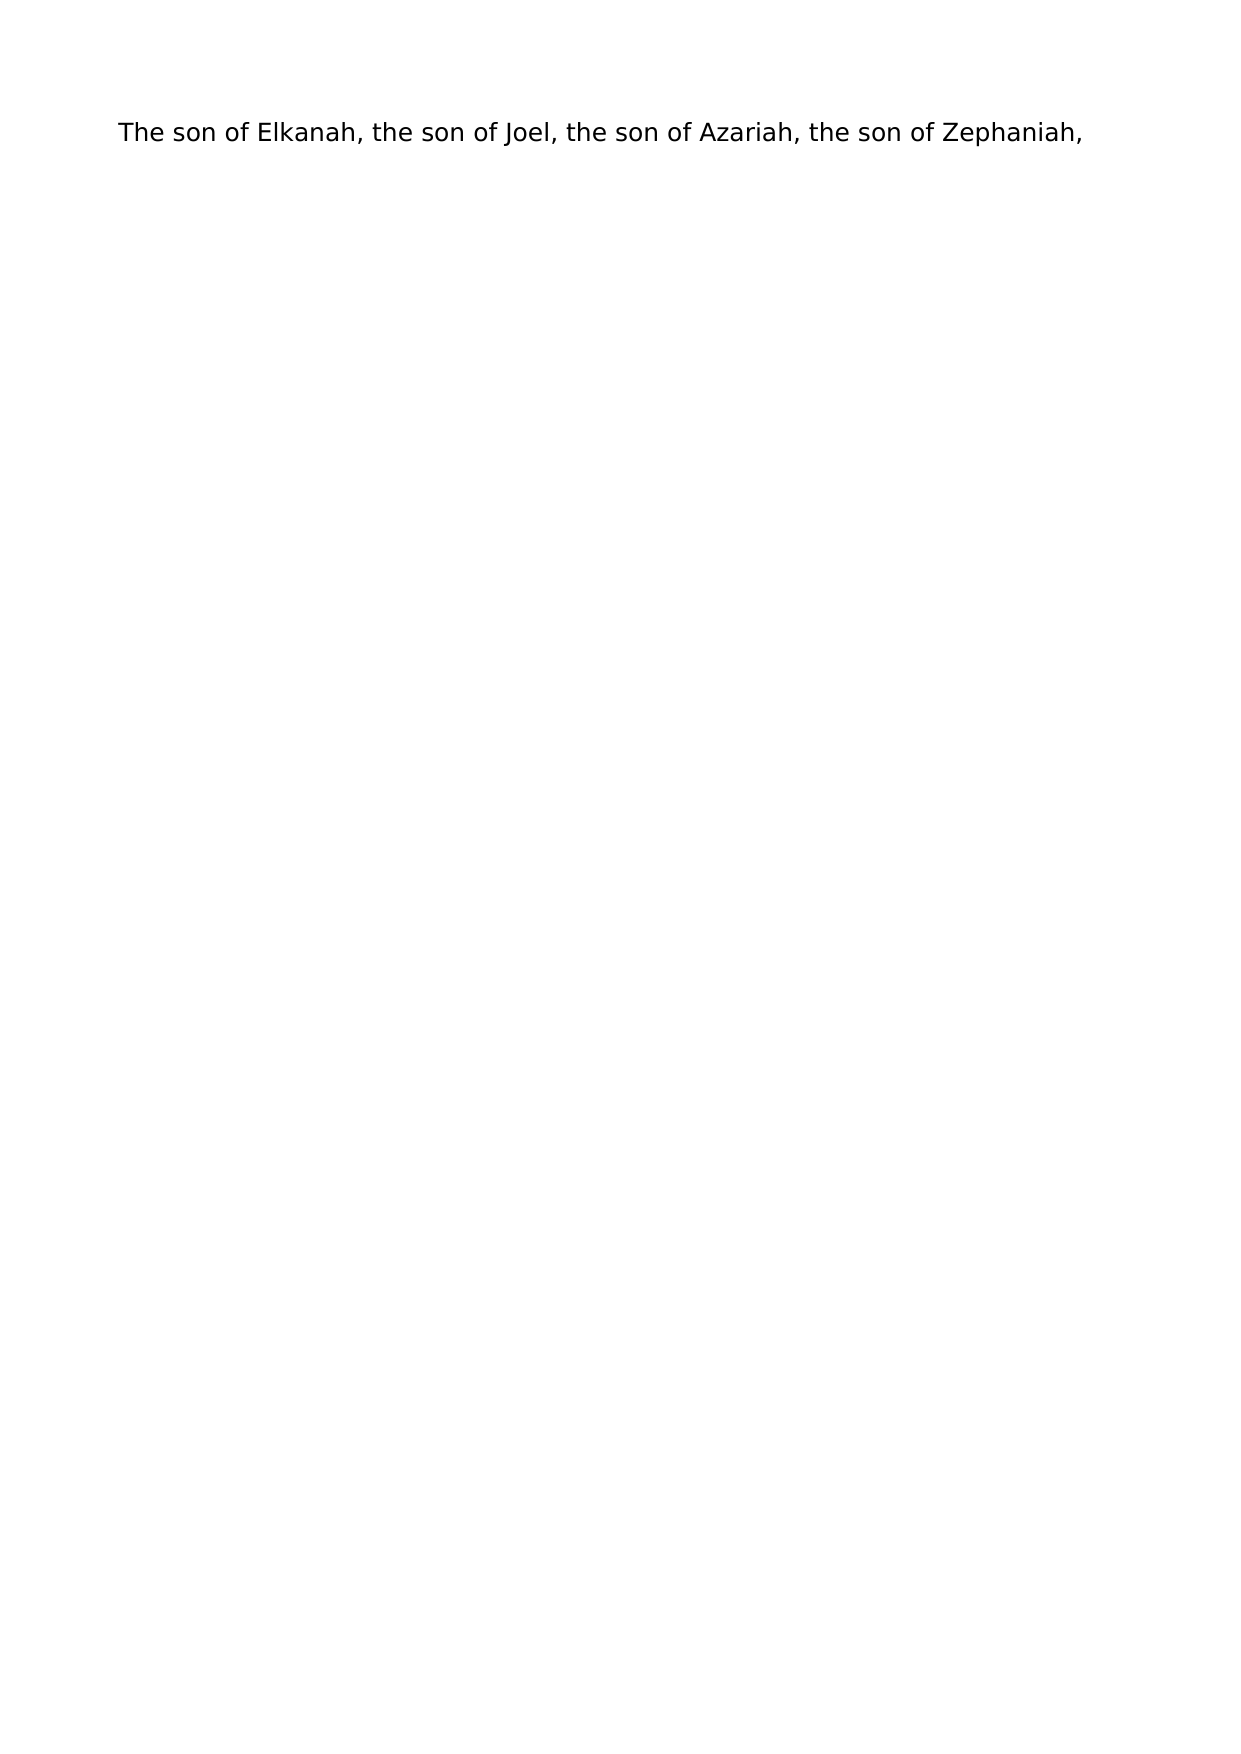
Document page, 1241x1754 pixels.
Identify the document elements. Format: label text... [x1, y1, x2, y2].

text The son of Elkanah, the son of Joel, the son of Azariah, the son of Zephaniah, [118, 118, 1122, 147]
